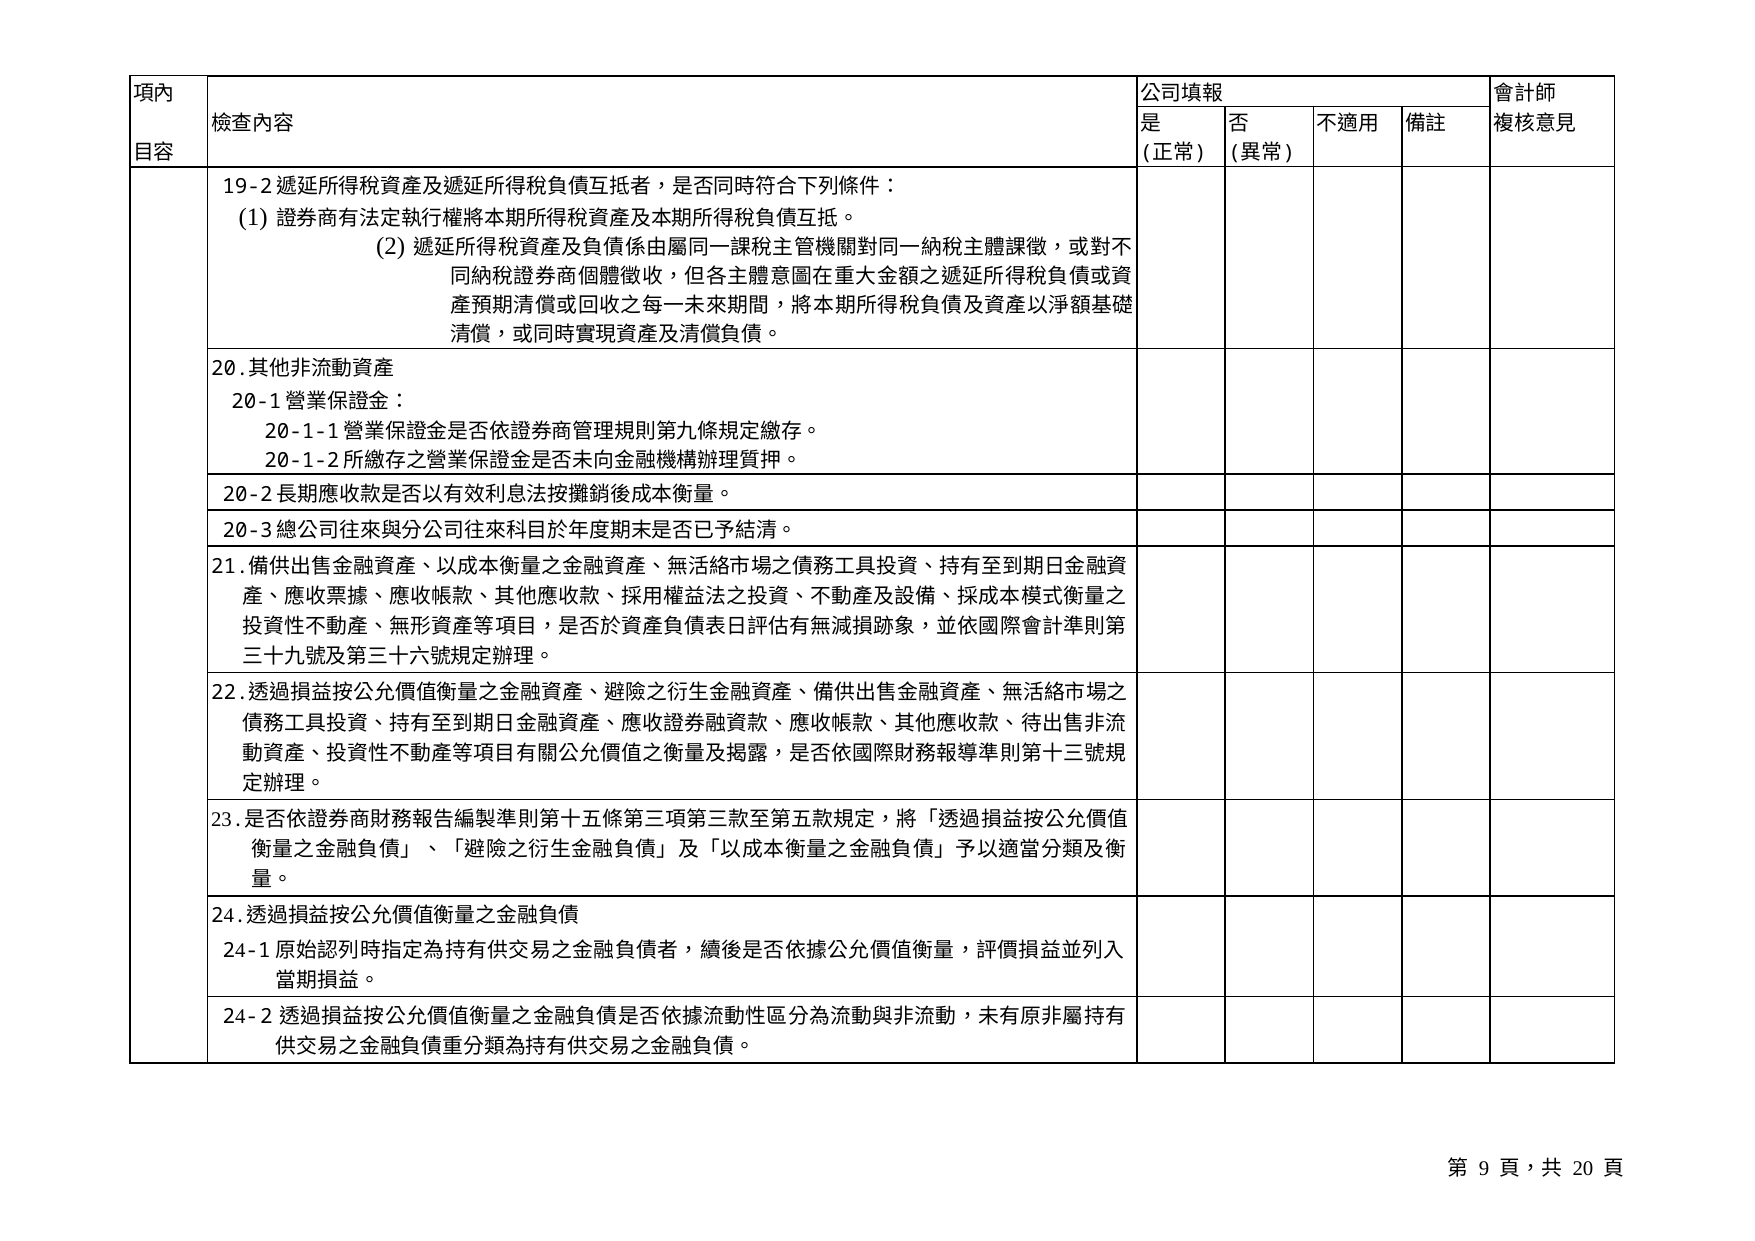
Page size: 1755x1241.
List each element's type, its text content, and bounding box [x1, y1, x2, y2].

table_cell [1403, 167, 1489, 347]
table_cell [1226, 475, 1313, 509]
table_cell [1314, 167, 1401, 347]
table_cell 複核意見 [1491, 106, 1614, 166]
table_cell [1138, 897, 1224, 996]
table_cell [131, 168, 207, 1062]
table_cell [1226, 997, 1313, 1062]
table_cell 23.是否依證券商財務報告編製準則第十五條第三項第三款至第五款規定，將「透過損益按公允價值衡量之金融負債」、「避險之衍生金融負債」及「以成本衡量之金融負債」予以適當分類及衡量。 [208, 800, 1136, 895]
table_cell [1491, 997, 1614, 1062]
table_cell [1138, 475, 1224, 509]
table_cell [1226, 511, 1313, 545]
table_cell [1491, 349, 1614, 473]
table_cell [1226, 897, 1313, 996]
table_cell [1314, 897, 1401, 996]
table_cell [1491, 475, 1614, 509]
table_cell [1226, 673, 1313, 798]
table_cell [1491, 547, 1614, 672]
table_cell [1138, 800, 1224, 895]
table_cell 19-2遞延所得稅資產及遞延所得稅負債互抵者，是否同時符合下列條件： 證券商有法定執行權將本期所得稅資產及本期所得稅負債互抵。 遞延所得稅資產及負債係由屬同一課稅主管機關對同一納稅主體課徵，或對不同納稅證券商個體徵收，但各主體意圖在重大金額之遞延所得稅負債或資產預期清償或回收之每一未來期間，將本期所得稅負債及資產以淨額基礎清償，或同時實現資產及清償負債。 [208, 168, 1136, 347]
table_cell [1403, 997, 1489, 1062]
table_cell [1138, 547, 1224, 672]
table_cell [1403, 800, 1489, 895]
table_cell 20-2長期應收款是否以有效利息法按攤銷後成本衡量。 [208, 475, 1136, 509]
table_cell [1403, 547, 1489, 672]
table_cell [1314, 475, 1401, 509]
table_cell [1314, 997, 1401, 1062]
table_cell [1491, 673, 1614, 798]
table_cell [1314, 800, 1401, 895]
table_cell 22.透過損益按公允價值衡量之金融資產、避險之衍生金融資產、備供出售金融資產、無活絡市場之債務工具投資、持有至到期日金融資產、應收證券融資款、應收帳款、其他應收款、待出售非流動資產、投資性不動產等項目有關公允價值之衡量及揭露，是否依國際財務報導準則第十三號規定辦理。 [208, 673, 1136, 798]
table_cell 20-3總公司往來與分公司往來科目於年度期末是否已予結清。 [208, 511, 1136, 545]
table_cell [1226, 800, 1313, 895]
table_cell [1138, 349, 1224, 473]
table_cell [1226, 167, 1313, 347]
table_cell [1403, 475, 1489, 509]
table_cell 否 (異常) [1226, 107, 1313, 166]
table_cell [1491, 800, 1614, 895]
table_cell 檢查內容 [208, 106, 1136, 166]
table_header 項內 [131, 76, 207, 106]
table_cell [1314, 511, 1401, 545]
table_cell [1138, 997, 1224, 1062]
table_cell [1491, 511, 1614, 545]
table_cell [1226, 349, 1313, 473]
table_header 公司填報 [1138, 77, 1489, 106]
table_cell 21.備供出售金融資產、以成本衡量之金融資產、無活絡市場之債務工具投資、持有至到期日金融資產、應收票據、應收帳款、其他應收款、採用權益法之投資、不動產及設備、採成本模式衡量之投資性不動產、無形資產等項目，是否於資產負債表日評估有無減損跡象，並依國際會計準則第三十九號及第三十六號規定辦理。 [208, 547, 1136, 672]
table_cell [1403, 349, 1489, 473]
table_cell [1138, 673, 1224, 798]
table_cell [1403, 511, 1489, 545]
table_cell 24-2透過損益按公允價值衡量之金融負債是否依據流動性區分為流動與非流動，未有原非屬持有供交易之金融負債重分類為持有供交易之金融負債。 [208, 997, 1136, 1062]
table_cell 目容 [131, 106, 207, 166]
table_cell [1226, 547, 1313, 672]
table_cell [1138, 167, 1224, 347]
table_cell [1491, 897, 1614, 996]
table_header [208, 77, 1136, 106]
table_cell [1403, 897, 1489, 996]
table_cell [1491, 167, 1614, 347]
table_header 會計師 [1491, 77, 1614, 106]
table_cell 不適用 [1314, 107, 1401, 166]
table_cell [1138, 511, 1224, 545]
table_cell [1403, 673, 1489, 798]
table_cell [1314, 547, 1401, 672]
table_cell 20.其他非流動資產 20-1營業保證金： 20-1-1營業保證金是否依證券商管理規則第九條規定繳存。 20-1-2所繳存之營業保證金是否未向金融機構辦理質押。 [208, 349, 1136, 473]
table_cell [1314, 349, 1401, 473]
table_cell 是 (正常) [1138, 107, 1224, 166]
table_cell 24.透過損益按公允價值衡量之金融負債 24-1原始認列時指定為持有供交易之金融負債者，續後是否依據公允價值衡量，評價損益並列入當期損益。 [208, 897, 1136, 996]
table_cell 備註 [1403, 107, 1489, 166]
table_cell [1314, 673, 1401, 798]
